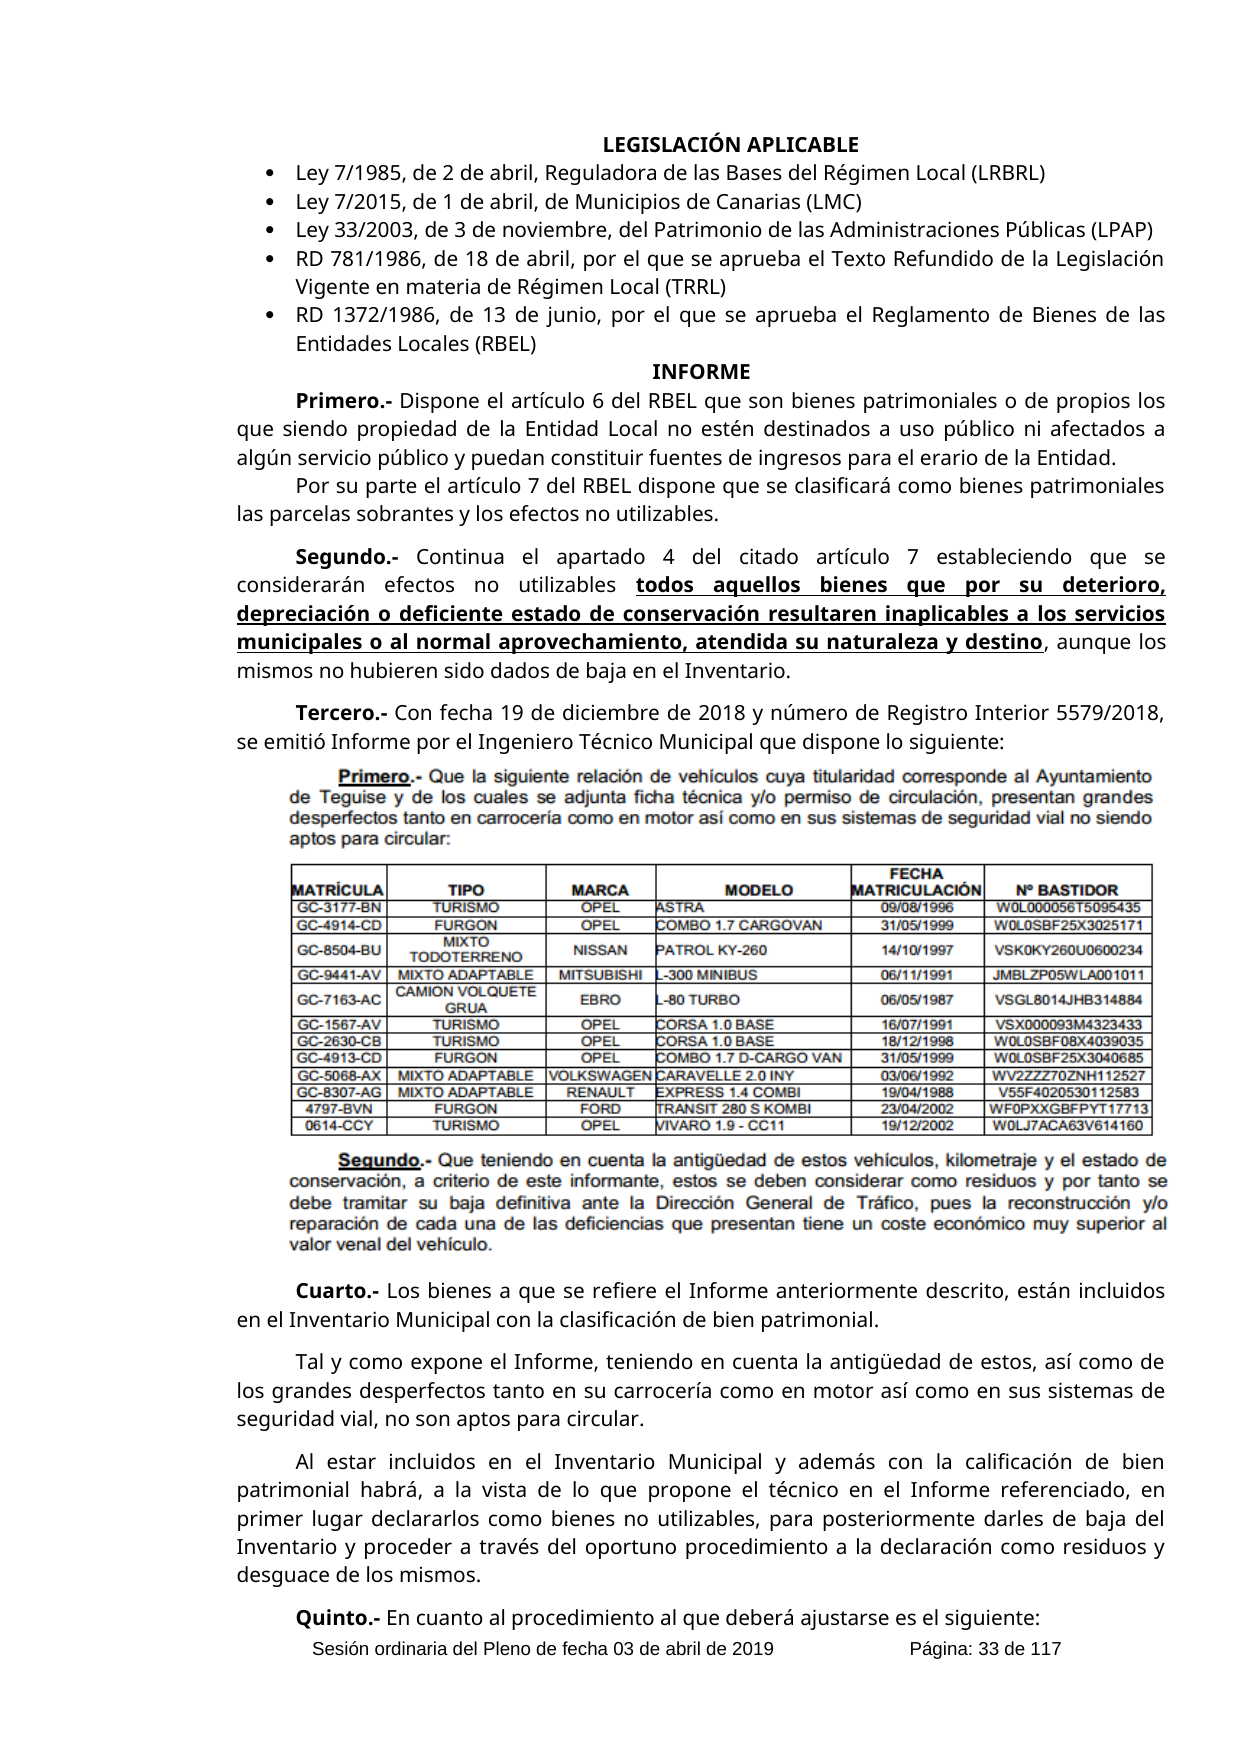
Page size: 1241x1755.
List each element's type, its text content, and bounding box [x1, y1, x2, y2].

text Por su parte el artículo 7 del RBEL dispone que se clasificará como bienes patrimoniales las parcelas sobrantes y los efectos no utilizables. [236, 471, 1167, 528]
list RD 781/1986, de 18 de abril, por el que se aprueba el Texto Refundido de la Legislación Vigente en materia de Régimen Local (TRRL) [266, 244, 1167, 301]
text Segundo.- Continua el apartado 4 del citado artículo 7 estableciendo que se considerarán efectos no utilizables todos aquellos bienes que por su deterioro, depreciación o deficiente estado de conservación resultaren inaplicables a los servicios municipales o al normal aprovechamiento, atendida su naturaleza y destino, aunque los mismos no hubieren sido dados de baja en el Inventario. [236, 542, 1167, 684]
text Tercero.- Con fecha 19 de diciembre de 2018 y número de Registro Interior 5579/2018, se emitió Informe por el Ingeniero Técnico Municipal que dispone lo siguiente: [236, 698, 1167, 755]
text Al estar incluidos en el Inventario Municipal y además con la calificación de bien patrimonial habrá, a la vista de lo que propone el técnico en el Informe referenciado, en primer lugar declararlos como bienes no utilizables, para posteriormente darles de baja del Inventario y proceder a través del oportuno procedimiento a la declaración como residuos y desguace de los mismos. [236, 1447, 1167, 1589]
text Tal y como expone el Informe, teniendo en cuenta la antigüedad de estos, así como de los grandes desperfectos tanto en su carrocería como en motor así como en sus sistemas de seguridad vial, no son aptos para circular. [236, 1347, 1167, 1433]
list Ley 7/2015, de 1 de abril, de Municipios de Canarias (LMC) [266, 187, 1167, 215]
text LEGISLACIÓN APLICABLE [236, 130, 1167, 158]
list Ley 33/2003, de 3 de noviembre, del Patrimonio de las Administraciones Públicas (LPAP) [266, 215, 1167, 244]
list RD 1372/1986, de 13 de junio, por el que se aprueba el Reglamento de Bienes de las Entidades Locales (RBEL) [266, 301, 1167, 357]
text Cuarto.- Los bienes a que se refiere el Informe anteriormente descrito, están incluidos en el Inventario Municipal con la clasificación de bien patrimonial. [236, 1276, 1167, 1333]
text Primero.- Dispone el artículo 6 del RBEL que son bienes patrimoniales o de propios los que siendo propiedad de la Entidad Local no estén destinados a uso público ni afectados a algún servicio público y puedan constituir fuentes de ingresos para el erario de la Entidad. [236, 386, 1167, 471]
text INFORME [236, 357, 1167, 386]
text Quinto.- En cuanto al procedimiento al que deberá ajustarse es el siguiente: [236, 1603, 1167, 1632]
list Ley 7/1985, de 2 de abril, Reguladora de las Bases del Régimen Local (LRBRL) [266, 158, 1167, 187]
